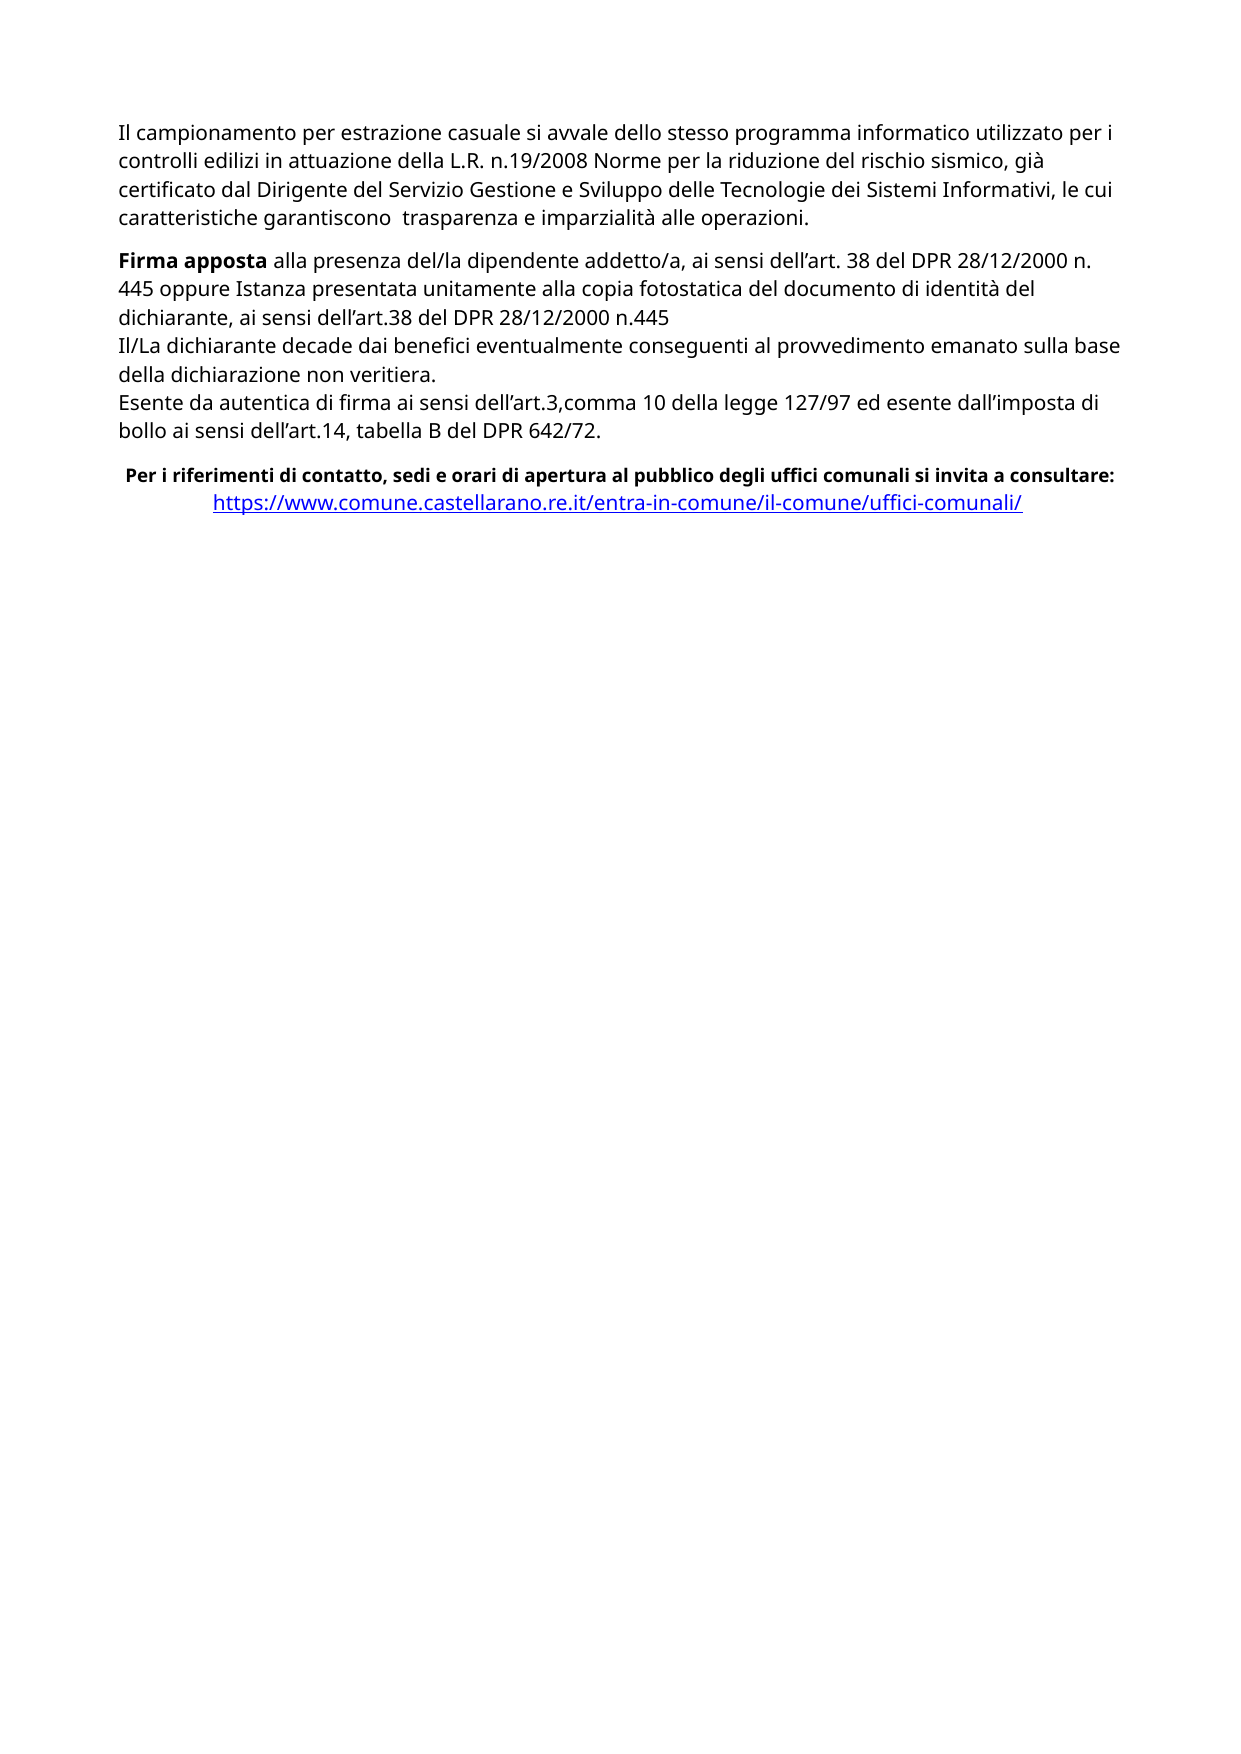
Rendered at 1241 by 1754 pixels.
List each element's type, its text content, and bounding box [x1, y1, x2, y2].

text Il campionamento per estrazione casuale si avvale dello stesso programma informatico utilizzato per i controlli edilizi in attuazione della L.R. n.19/2008 Norme per la riduzione del rischio sismico, già certificato dal Dirigente del Servizio Gestione e Sviluppo delle Tecnologie dei Sistemi Informativi, le cui caratteristiche garantiscono trasparenza e imparzialità alle operazioni. [118, 118, 1122, 232]
text Per i riferimenti di contatto, sedi e orari di apertura al pubblico degli uffici comunali si invita a consultare: [118, 462, 1122, 488]
text Il/La dichiarante decade dai benefici eventualmente conseguenti al provvedimento emanato sulla base della dichiarazione non veritiera. [118, 331, 1122, 388]
text Firma apposta alla presenza del/la dipendente addetto/a, ai sensi dell’art. 38 del DPR 28/12/2000 n. 445 oppure Istanza presentata unitamente alla copia fotostatica del documento di identità del dichiarante, ai sensi dell’art.38 del DPR 28/12/2000 n.445 [118, 246, 1122, 331]
text https://www.comune.castellarano.re.it/entra-in-comune/il-comune/uffici-comunali/ [118, 488, 1122, 516]
text Esente da autentica di firma ai sensi dell’art.3,comma 10 della legge 127/97 ed esente dall’imposta di bollo ai sensi dell’art.14, tabella B del DPR 642/72. [118, 388, 1122, 445]
